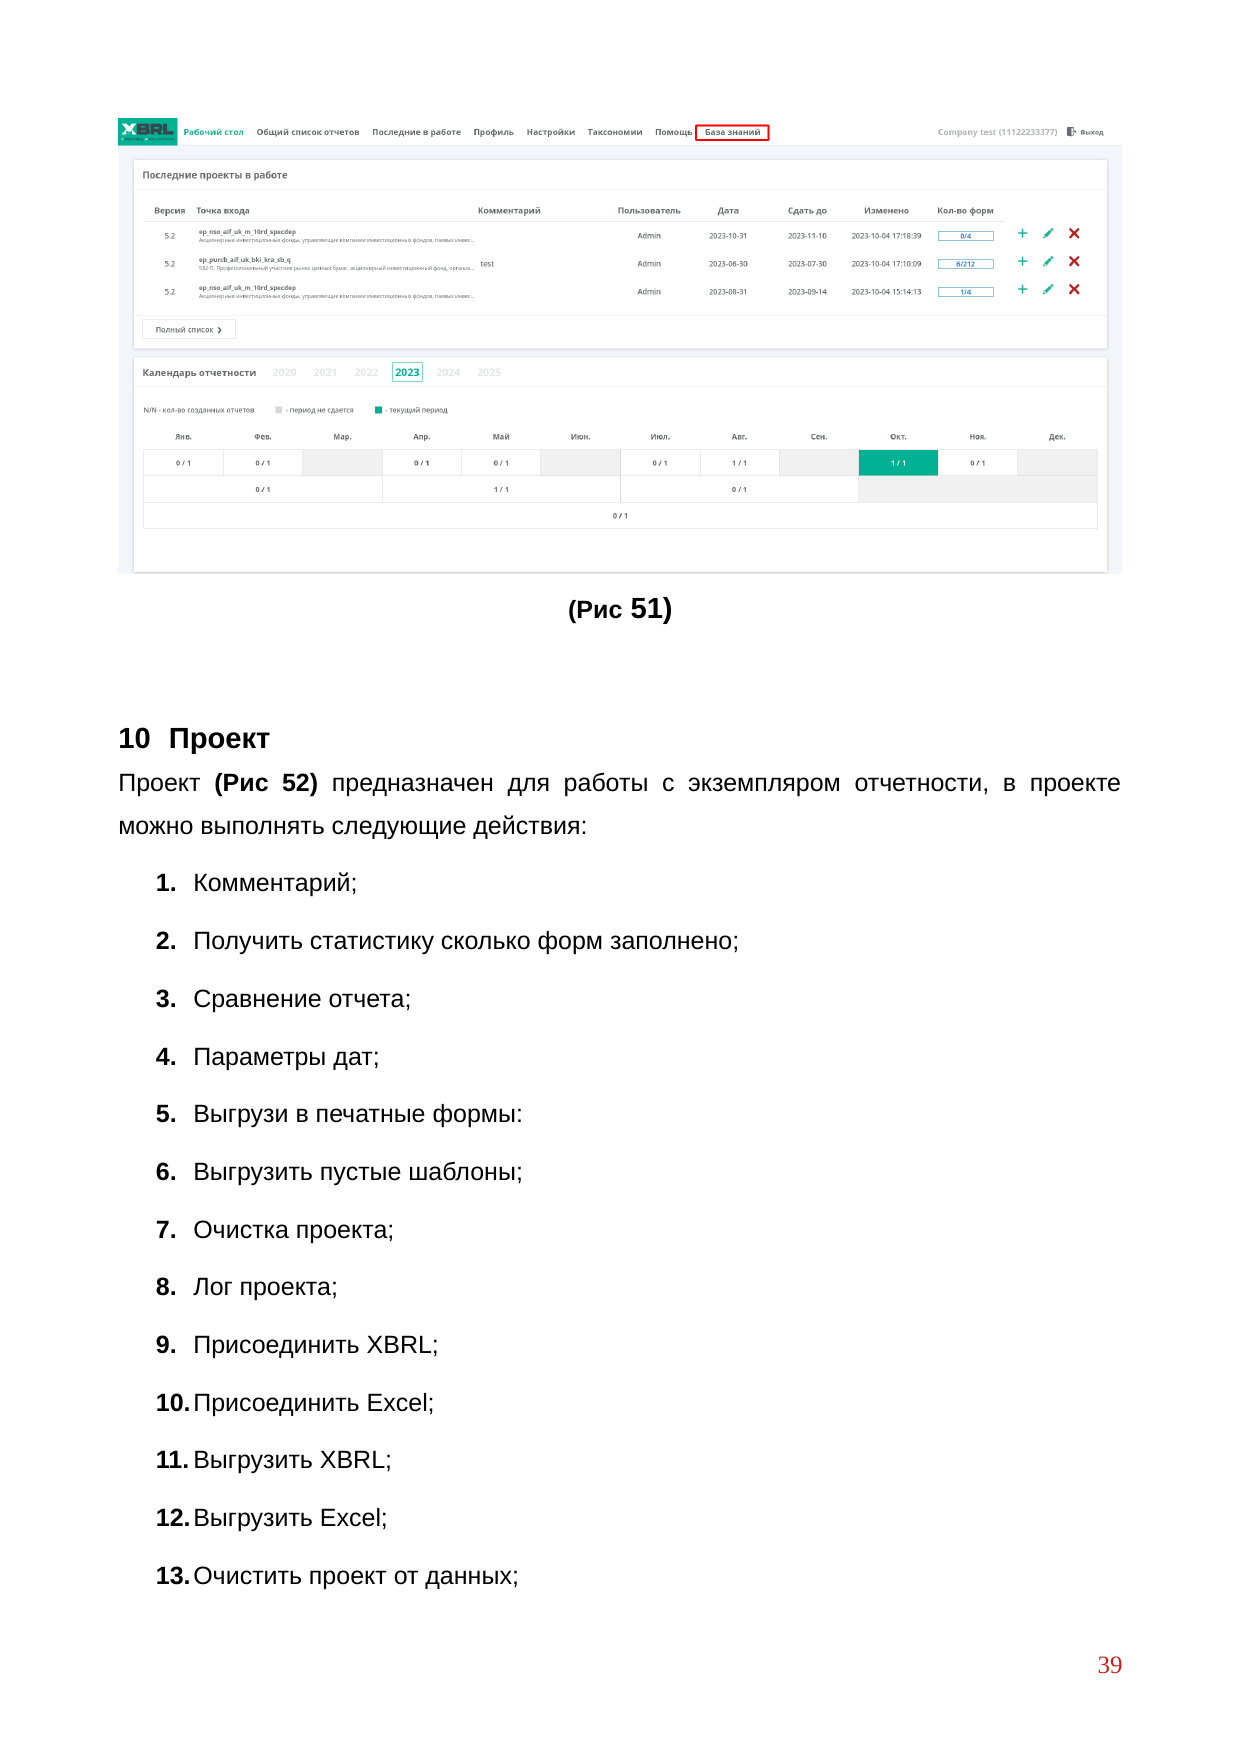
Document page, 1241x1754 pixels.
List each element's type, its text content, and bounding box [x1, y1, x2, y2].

list Присоединить XBRL; [156, 1330, 1122, 1359]
list Очистить проект от данных; [156, 1561, 1122, 1589]
list Выгрузить XBRL; [156, 1445, 1122, 1474]
list Лог проекта; [156, 1272, 1122, 1301]
subtitle Проект [118, 721, 1122, 755]
list Выгрузить пустые шаблоны; [156, 1157, 1122, 1186]
list Получить статистику сколько форм заполнено; [156, 926, 1122, 955]
list Выгрузить Excel; [156, 1503, 1122, 1532]
text Проект (Рис 52) предназначен для работы с экземпляром отчетности, в проекте можно выполнять следующие действия: [118, 767, 1122, 839]
list Параметры дат; [156, 1041, 1122, 1070]
list Комментарий; [156, 868, 1122, 897]
text (Рис 51) [118, 574, 1122, 667]
list Присоединить Excel; [156, 1388, 1122, 1416]
list Сравнение отчета; [156, 984, 1122, 1012]
list Выгрузи в печатные формы: [156, 1099, 1122, 1128]
list Очистка проекта; [156, 1214, 1122, 1243]
